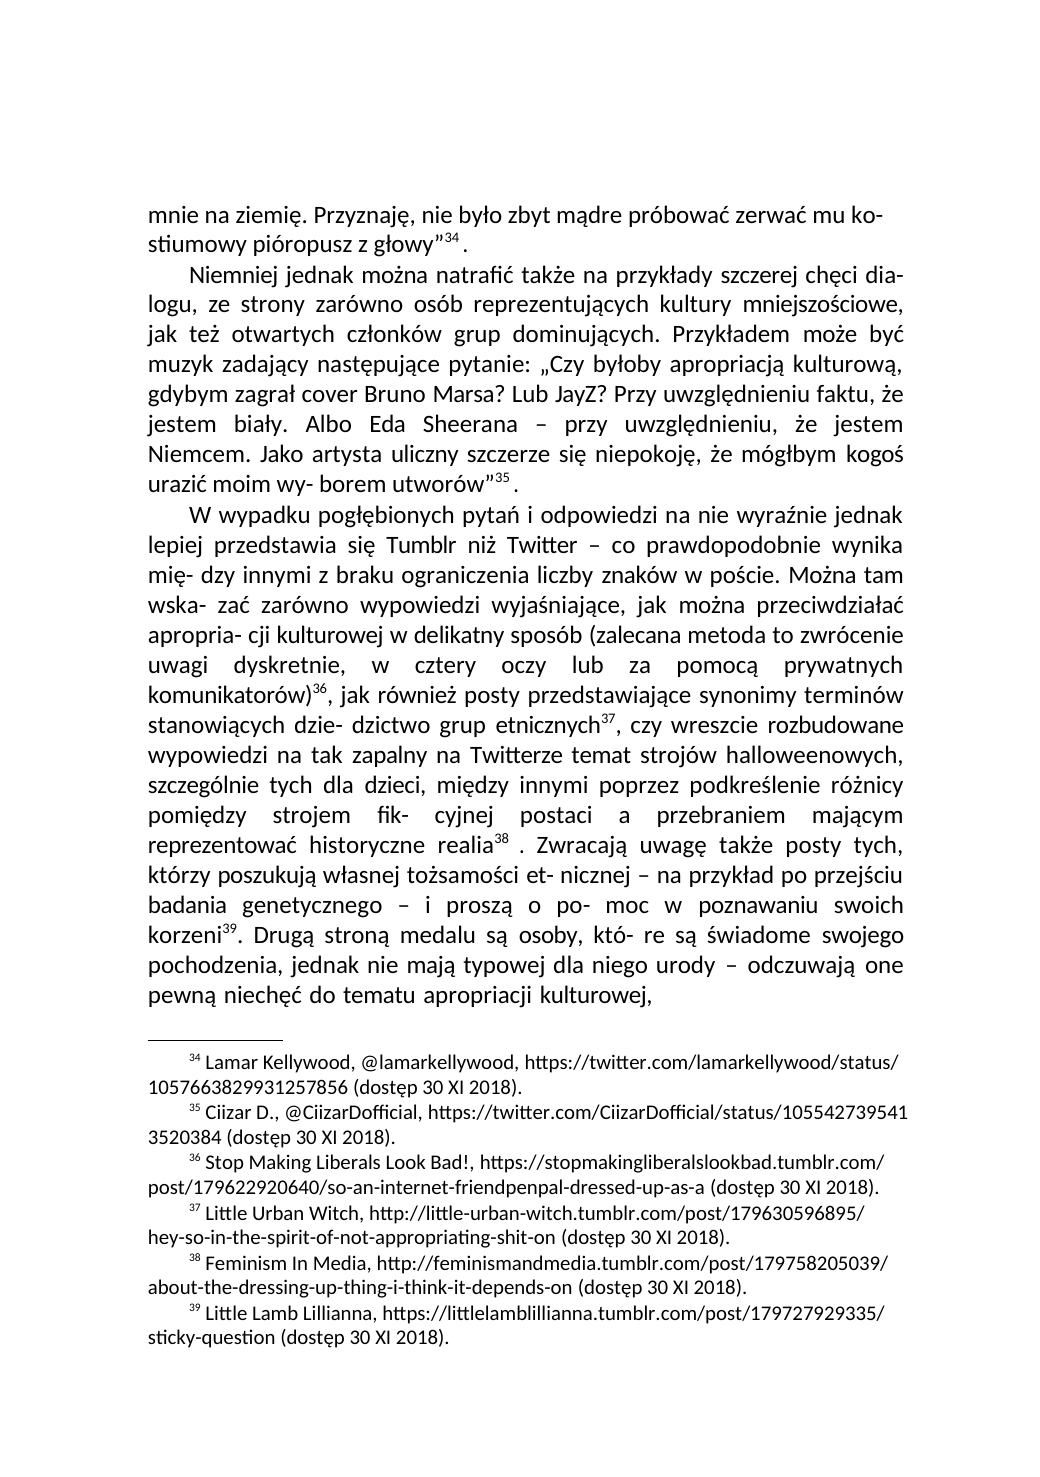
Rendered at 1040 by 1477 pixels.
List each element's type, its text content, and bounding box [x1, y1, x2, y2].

text 36 Stop Making Liberals Look Bad!, https://stopmakingliberalslookbad.tumblr.com/ post/179622920640/so-an-internet-friendpenpal-dressed-up-as-a (dostęp 30 XI 2018). [148, 1150, 904, 1200]
text Niemniej jednak można natrafić także na przykłady szczerej chęci dia- logu, ze strony zarówno osób reprezentujących kultury mniejszościowe, jak też otwartych członków grup dominujących. Przykładem może być muzyk zadający następujące pytanie: „Czy byłoby apropriacją kulturową, gdybym zagrał cover Bruno Marsa? Lub JayZ? Przy uwzględnieniu faktu, że jestem biały. Albo Eda Sheerana – przy uwzględnieniu, że jestem Niemcem. Jako artysta uliczny szczerze się niepokoję, że mógłbym kogoś urazić moim wy- borem utworów”35 . [148, 259, 904, 499]
text 37 Little Urban Witch, http://little-urban-witch.tumblr.com/post/179630596895/ hey-so-in-the-spirit-of-not-appropriating-shit-on (dostęp 30 XI 2018). [148, 1200, 904, 1250]
text 34 Lamar Kellywood, @lamarkellywood, https://twitter.com/lamarkellywood/status/ 1057663829931257856 (dostęp 30 XI 2018). [148, 1050, 941, 1100]
text 35 Ciizar D., @CiizarDofficial, https://twitter.com/CiizarDofficial/status/105542739541 3520384 (dostęp 30 XI 2018). [148, 1100, 914, 1150]
text W wypadku pogłębionych pytań i odpowiedzi na nie wyraźnie jednak lepiej przedstawia się Tumblr niż Twitter – co prawdopodobnie wynika mię- dzy innymi z braku ograniczenia liczby znaków w poście. Można tam wska- zać zarówno wypowiedzi wyjaśniające, jak można przeciwdziałać apropria- cji kulturowej w delikatny sposób (zalecana metoda to zwrócenie uwagi dyskretnie, w cztery oczy lub za pomocą prywatnych komunikatorów)36, jak również posty przedstawiające synonimy terminów stanowiących dzie- dzictwo grup etnicznych37, czy wreszcie rozbudowane wypowiedzi na tak zapalny na Twitterze temat strojów halloweenowych, szczególnie tych dla dzieci, między innymi poprzez podkreślenie różnicy pomiędzy strojem fik- cyjnej postaci a przebraniem mającym reprezentować historyczne realia38 . Zwracają uwagę także posty tych, którzy poszukują własnej tożsamości et- nicznej – na przykład po przejściu badania genetycznego – i proszą o po- moc w poznawaniu swoich korzeni39. Drugą stroną medalu są osoby, któ- re są świadome swojego pochodzenia, jednak nie mają typowej dla niego urody – odczuwają one pewną niechęć do tematu apropriacji kulturowej, [148, 500, 904, 1010]
text mnie na ziemię. Przyznaję, nie było zbyt mądre próbować zerwać mu ko- stiumowy pióropusz z głowy”34 . [148, 199, 941, 259]
text 38 Feminism In Media, http://feminismandmedia.tumblr.com/post/179758205039/ about-the-dressing-up-thing-i-think-it-depends-on (dostęp 30 XI 2018). [148, 1250, 904, 1300]
text 39 Little Lamb Lillianna, https://littlelamblillianna.tumblr.com/post/179727929335/ sticky-question (dostęp 30 XI 2018). [148, 1300, 904, 1350]
